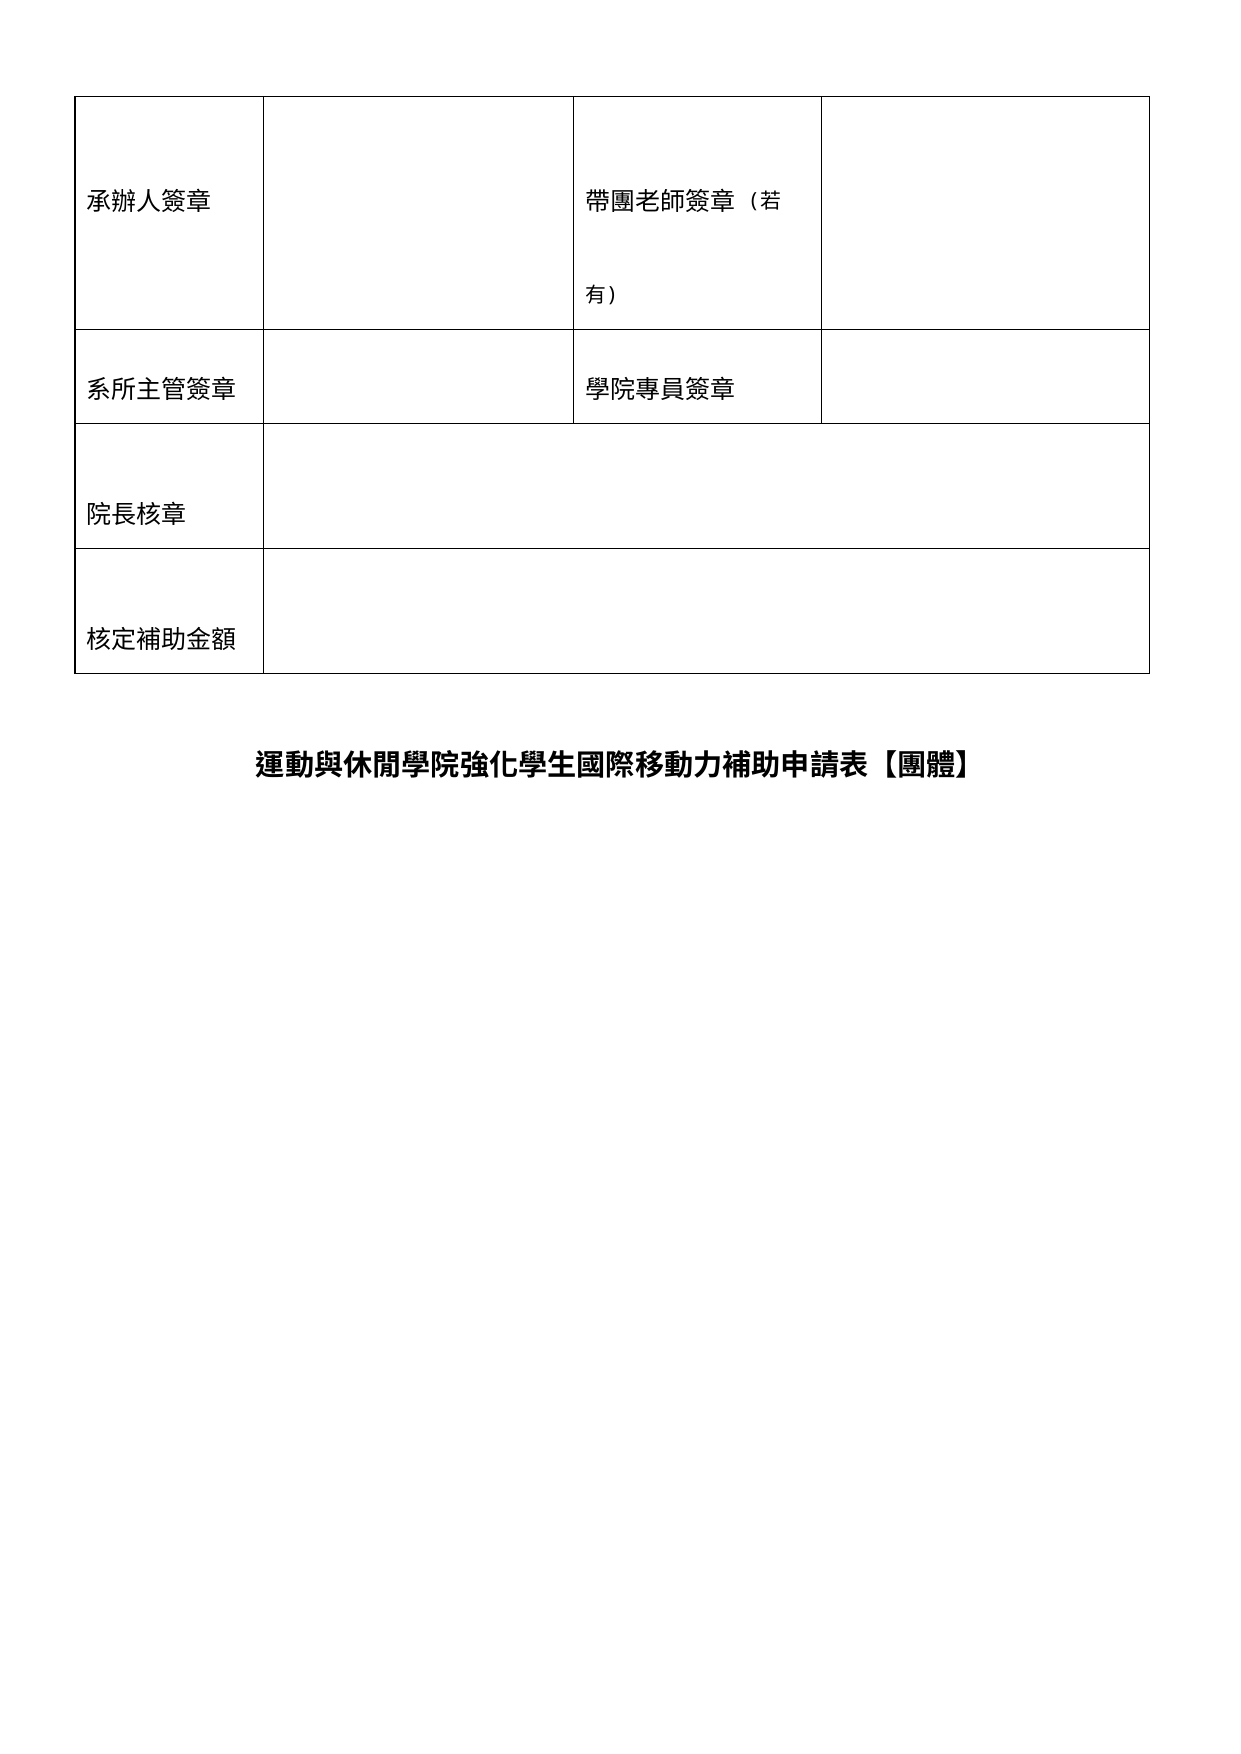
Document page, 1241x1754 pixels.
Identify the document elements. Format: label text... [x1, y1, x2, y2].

table_cell [822, 97, 1149, 329]
table_cell [264, 330, 573, 422]
table_cell [264, 549, 1149, 672]
table_cell 學院專員簽章 [574, 330, 821, 422]
table_cell [264, 97, 573, 329]
table_cell 承辦人簽章 [76, 97, 263, 329]
table_cell [264, 424, 1149, 547]
table_cell 核定補助金額 [76, 549, 263, 672]
text 運動與休閒學院強化學生國際移動力補助申請表【團體】 [75, 721, 1165, 783]
table_cell [822, 330, 1149, 422]
table_cell 院長核章 [76, 424, 263, 547]
table_cell 系所主管簽章 [76, 330, 263, 422]
table_cell 帶團老師簽章 (若有) [574, 97, 821, 329]
